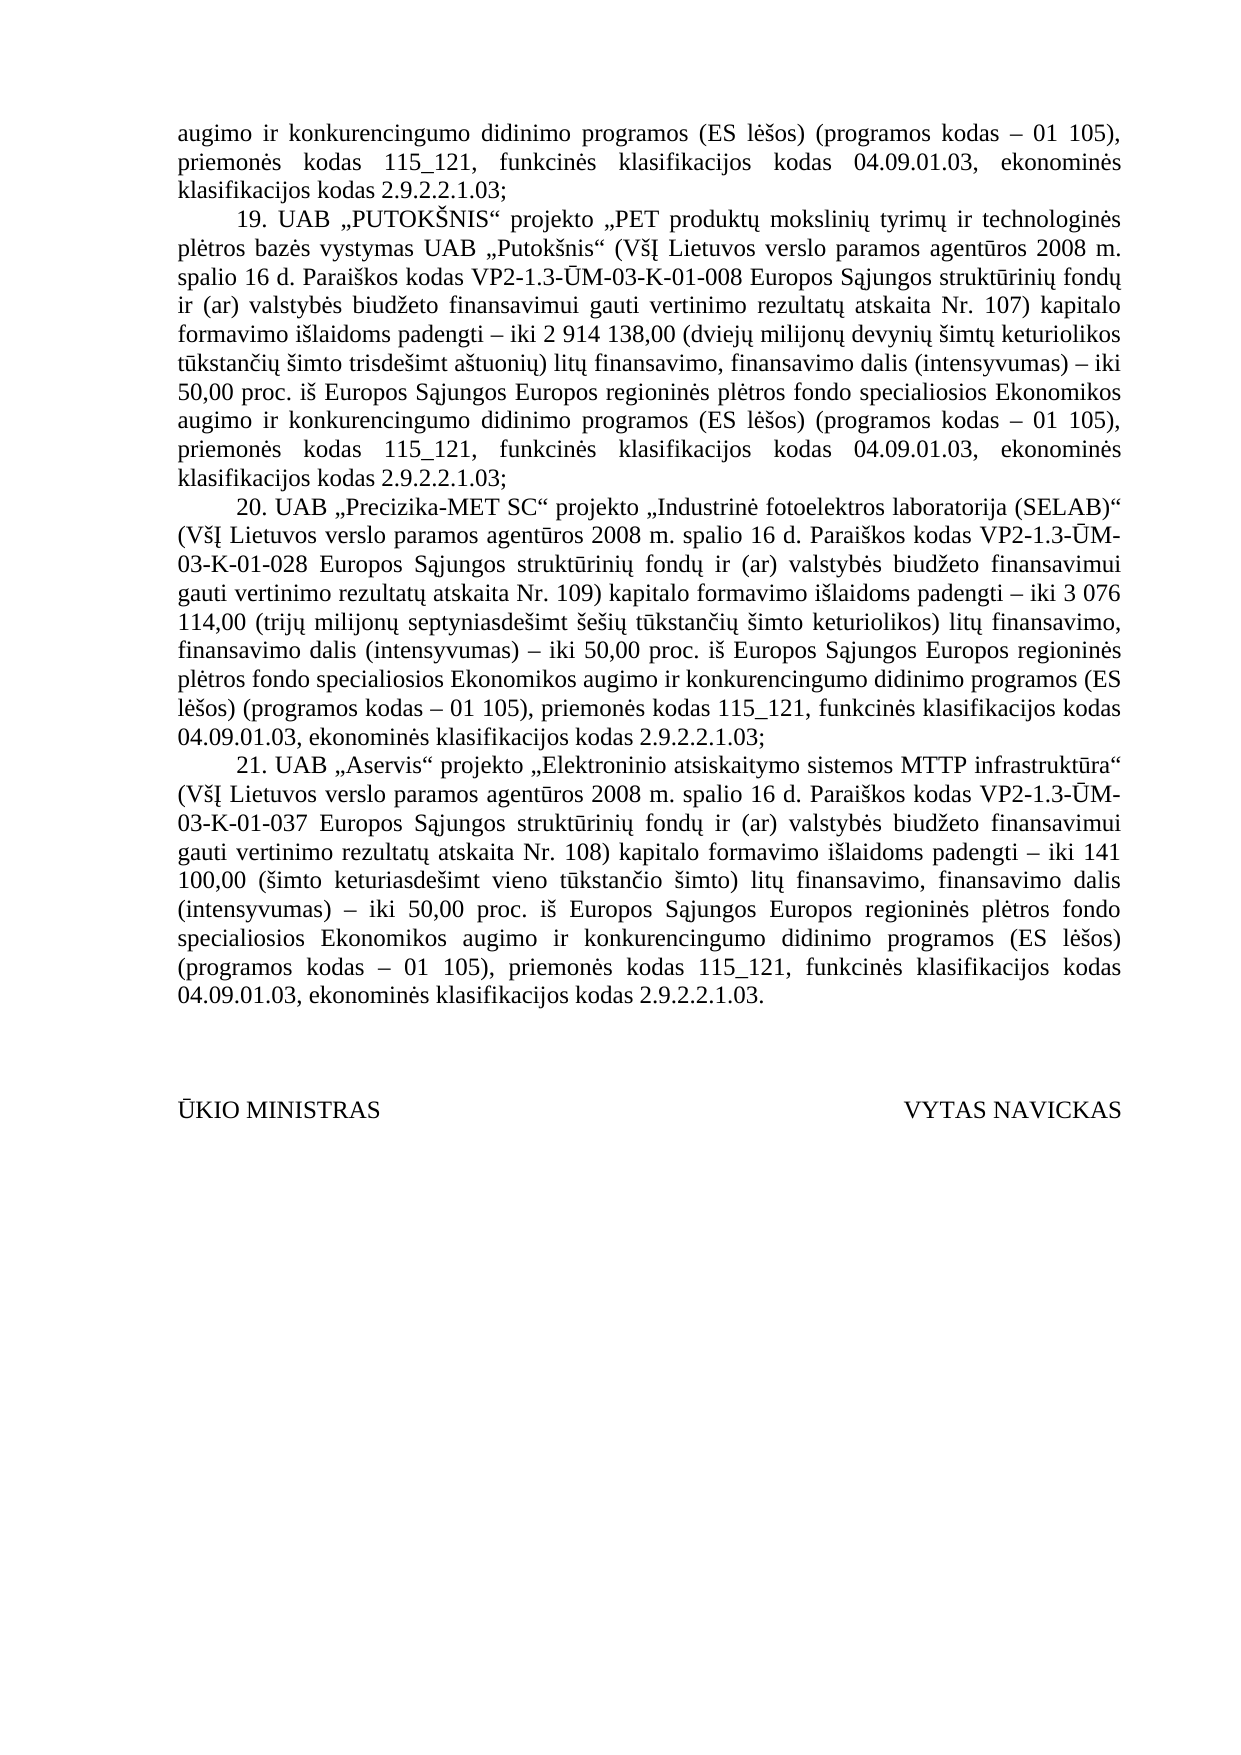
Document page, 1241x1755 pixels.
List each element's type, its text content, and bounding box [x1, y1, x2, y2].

text ŪKIO MINISTRAS VYTAS NAVICKAS [177, 1096, 1122, 1124]
text 20. UAB „Precizika-MET SC“ projekto „Industrinė fotoelektros laboratorija (SELAB)“ (VšĮ Lietuvos verslo paramos agentūros 2008 m. spalio 16 d. Paraiškos kodas VP2-1.3-ŪM-03-K-01-028 Europos Sąjungos struktūrinių fondų ir (ar) valstybės biudžeto finansavimui gauti vertinimo rezultatų atskaita Nr. 109) kapitalo formavimo išlaidoms padengti – iki 3 076 114,00 (trijų milijonų septyniasdešimt šešių tūkstančių šimto keturiolikos) litų finansavimo, finansavimo dalis (intensyvumas) – iki 50,00 proc. iš Europos Sąjungos Europos regioninės plėtros fondo specialiosios Ekonomikos augimo ir konkurencingumo didinimo programos (ES lėšos) (programos kodas – 01 105), priemonės kodas 115_121, funkcinės klasifikacijos kodas 04.09.01.03, ekonominės klasifikacijos kodas 2.9.2.2.1.03; [177, 492, 1122, 751]
text augimo ir konkurencingumo didinimo programos (ES lėšos) (programos kodas – 01 105), priemonės kodas 115_121, funkcinės klasifikacijos kodas 04.09.01.03, ekonominės klasifikacijos kodas 2.9.2.2.1.03; [177, 118, 1122, 204]
text 21. UAB „Aservis“ projekto „Elektroninio atsiskaitymo sistemos MTTP infrastruktūra“ (VšĮ Lietuvos verslo paramos agentūros 2008 m. spalio 16 d. Paraiškos kodas VP2-1.3-ŪM-03-K-01-037 Europos Sąjungos struktūrinių fondų ir (ar) valstybės biudžeto finansavimui gauti vertinimo rezultatų atskaita Nr. 108) kapitalo formavimo išlaidoms padengti – iki 141 100,00 (šimto keturiasdešimt vieno tūkstančio šimto) litų finansavimo, finansavimo dalis (intensyvumas) – iki 50,00 proc. iš Europos Sąjungos Europos regioninės plėtros fondo specialiosios Ekonomikos augimo ir konkurencingumo didinimo programos (ES lėšos) (programos kodas – 01 105), priemonės kodas 115_121, funkcinės klasifikacijos kodas 04.09.01.03, ekonominės klasifikacijos kodas 2.9.2.2.1.03. [177, 751, 1122, 1009]
text 19. UAB „PUTOKŠNIS“ projekto „PET produktų mokslinių tyrimų ir technologinės plėtros bazės vystymas UAB „Putokšnis“ (VšĮ Lietuvos verslo paramos agentūros 2008 m. spalio 16 d. Paraiškos kodas VP2-1.3-ŪM-03-K-01-008 Europos Sąjungos struktūrinių fondų ir (ar) valstybės biudžeto finansavimui gauti vertinimo rezultatų atskaita Nr. 107) kapitalo formavimo išlaidoms padengti – iki 2 914 138,00 (dviejų milijonų devynių šimtų keturiolikos tūkstančių šimto trisdešimt aštuonių) litų finansavimo, finansavimo dalis (intensyvumas) – iki 50,00 proc. iš Europos Sąjungos Europos regioninės plėtros fondo specialiosios Ekonomikos augimo ir konkurencingumo didinimo programos (ES lėšos) (programos kodas – 01 105), priemonės kodas 115_121, funkcinės klasifikacijos kodas 04.09.01.03, ekonominės klasifikacijos kodas 2.9.2.2.1.03; [177, 204, 1122, 492]
